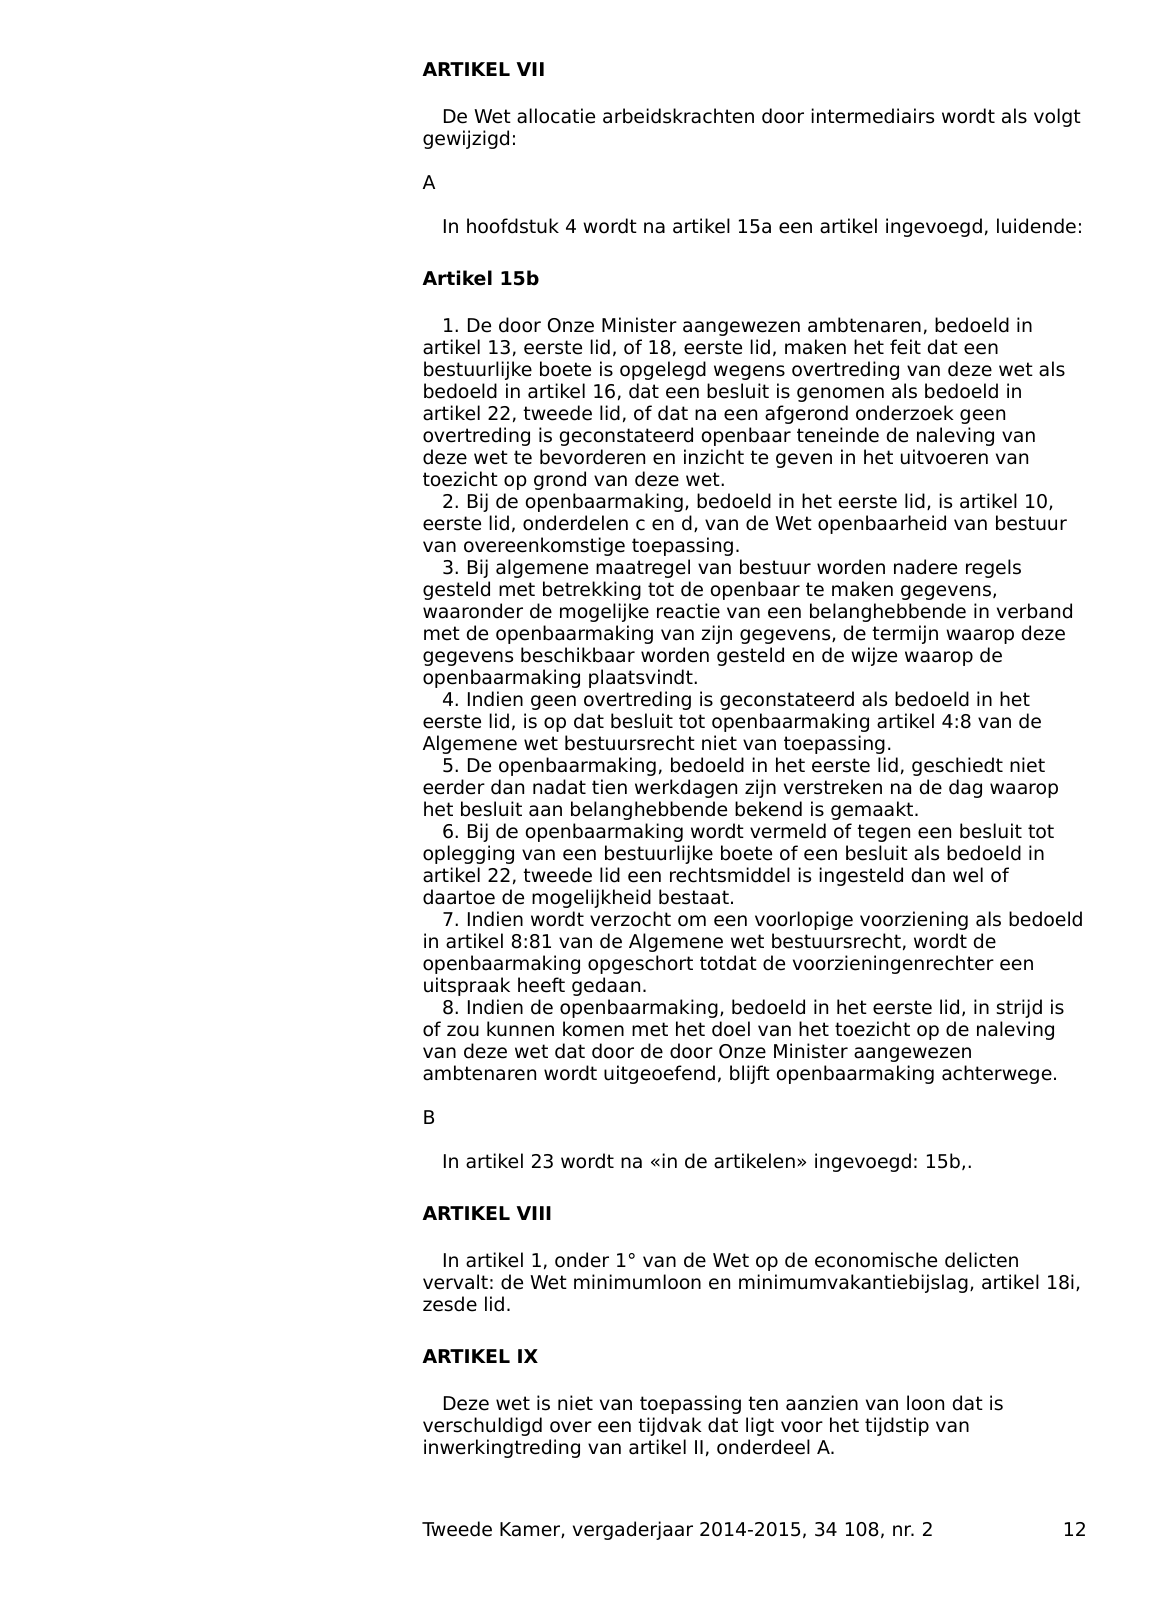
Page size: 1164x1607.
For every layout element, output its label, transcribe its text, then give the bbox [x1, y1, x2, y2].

subtitle ARTIKEL VII [422, 59, 1087, 81]
text 7. Indien wordt verzocht om een voorlopige voorziening als bedoeld in artikel 8:81 van de Algemene wet bestuursrecht, wordt de openbaarmaking opgeschort totdat de voorzieningenrechter een uitspraak heeft gedaan. [422, 909, 1087, 997]
text In artikel 1, onder 1° van de Wet op de economische delicten vervalt: de Wet minimumloon en minimumvakantiebijslag, artikel 18i, zesde lid. [422, 1250, 1087, 1316]
text 6. Bij de openbaarmaking wordt vermeld of tegen een besluit tot oplegging van een bestuurlijke boete of een besluit als bedoeld in artikel 22, tweede lid een rechtsmiddel is ingesteld dan wel of daartoe de mogelijkheid bestaat. [422, 821, 1087, 909]
subtitle ARTIKEL VIII [422, 1203, 1087, 1225]
text 1. De door Onze Minister aangewezen ambtenaren, bedoeld in artikel 13, eerste lid, of 18, eerste lid, maken het feit dat een bestuurlijke boete is opgelegd wegens overtreding van deze wet als bedoeld in artikel 16, dat een besluit is genomen als bedoeld in artikel 22, tweede lid, of dat na een afgerond onderzoek geen overtreding is geconstateerd openbaar teneinde de naleving van deze wet te bevorderen en inzicht te geven in het uitvoeren van toezicht op grond van deze wet. [422, 315, 1087, 491]
text A [422, 172, 1087, 194]
text 2. Bij de openbaarmaking, bedoeld in het eerste lid, is artikel 10, eerste lid, onderdelen c en d, van de Wet openbaarheid van bestuur van overeenkomstige toepassing. [422, 491, 1087, 557]
text 3. Bij algemene maatregel van bestuur worden nadere regels gesteld met betrekking tot de openbaar te maken gegevens, waaronder de mogelijke reactie van een belanghebbende in verband met de openbaarmaking van zijn gegevens, de termijn waarop deze gegevens beschikbaar worden gesteld en de wijze waarop de openbaarmaking plaatsvindt. [422, 557, 1087, 689]
text 4. Indien geen overtreding is geconstateerd als bedoeld in het eerste lid, is op dat besluit tot openbaarmaking artikel 4:8 van de Algemene wet bestuursrecht niet van toepassing. [422, 689, 1087, 755]
text 5. De openbaarmaking, bedoeld in het eerste lid, geschiedt niet eerder dan nadat tien werkdagen zijn verstreken na de dag waarop het besluit aan belanghebbende bekend is gemaakt. [422, 755, 1087, 821]
subtitle Artikel 15b [422, 268, 1087, 290]
text Deze wet is niet van toepassing ten aanzien van loon dat is verschuldigd over een tijdvak dat ligt voor het tijdstip van inwerkingtreding van artikel II, onderdeel A. [422, 1393, 1087, 1459]
text B [422, 1107, 1087, 1129]
text In hoofdstuk 4 wordt na artikel 15a een artikel ingevoegd, luidende: [422, 216, 1087, 238]
subtitle ARTIKEL IX [422, 1346, 1087, 1368]
text De Wet allocatie arbeidskrachten door intermediairs wordt als volgt gewijzigd: [422, 106, 1087, 150]
text In artikel 23 wordt na «in de artikelen» ingevoegd: 15b,. [422, 1151, 1087, 1173]
text 8. Indien de openbaarmaking, bedoeld in het eerste lid, in strijd is of zou kunnen komen met het doel van het toezicht op de naleving van deze wet dat door de door Onze Minister aangewezen ambtenaren wordt uitgeoefend, blijft openbaarmaking achterwege. [422, 997, 1087, 1084]
